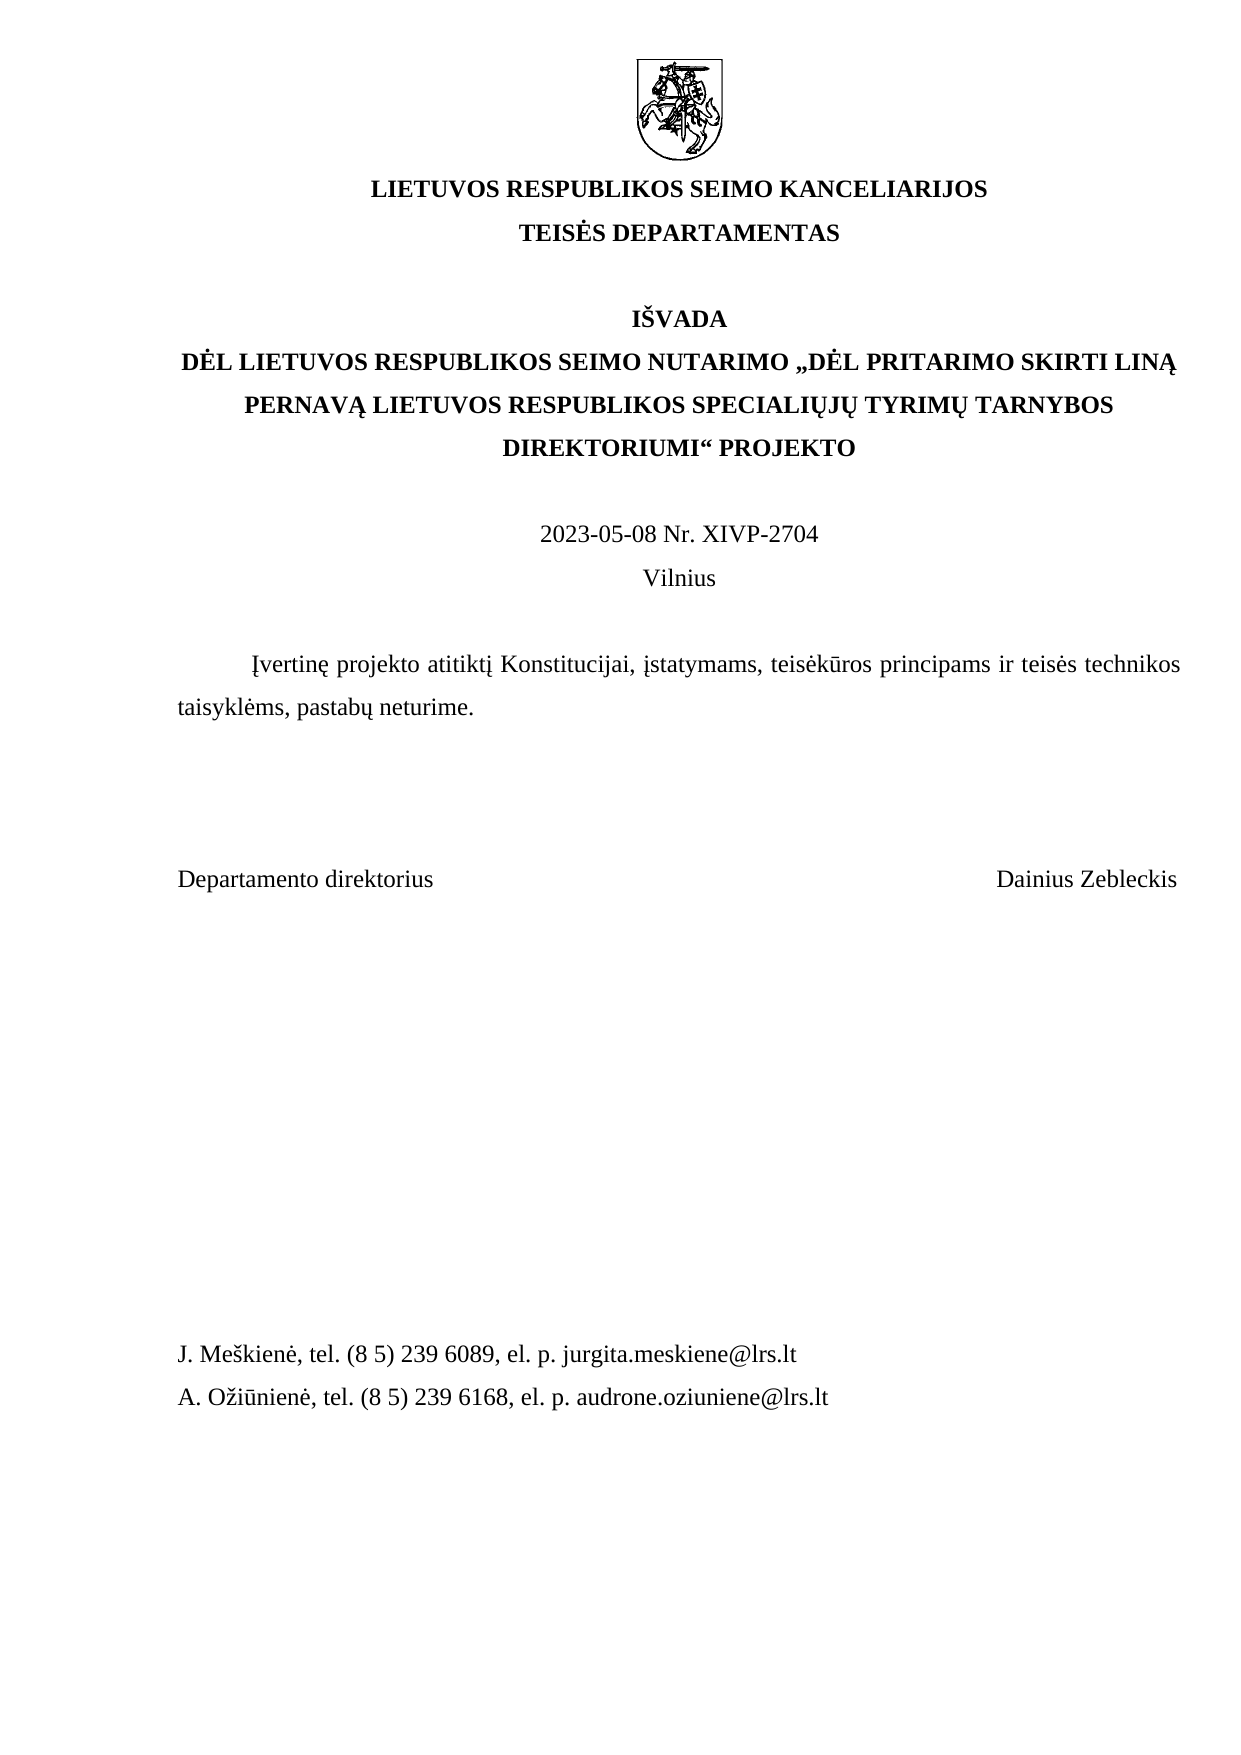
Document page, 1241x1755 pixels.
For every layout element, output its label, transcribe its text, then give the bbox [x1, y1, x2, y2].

text Vilnius [177, 563, 1181, 591]
text 2023-05-08 Nr. XIVP-2704 [177, 519, 1181, 548]
text A. Ožiūnienė, tel. (8 5) 239 6168, el. p. audrone.oziuniene@lrs.lt [177, 1382, 1181, 1411]
text Įvertinę projekto atitiktį Konstitucijai, įstatymams, teisėkūros principams ir teisės technikos taisyklėms, pastabų neturime. [177, 649, 1181, 721]
text Departamento direktorius Dainius Zebleckis [177, 864, 1181, 893]
text J. Meškienė, tel. (8 5) 239 6089, el. p. jurgita.meskiene@lrs.lt [177, 1339, 1181, 1368]
subtitle TEISĖS DEPARTAMENTAS [177, 218, 1181, 246]
text LIETUVOS RESPUBLIKOS SEIMO KANCELIARIJOS [177, 174, 1181, 203]
text DĖL LIETUVOS RESPUBLIKOS SEIMO NUTARIMO „DĖL PRITARIMO SKIRTI LINĄ PERNAVĄ LIETUVOS RESPUBLIKOS SPECIALIŲJŲ TYRIMŲ TARNYBOS DIREKTORIUMI“ PROJEKTO [177, 347, 1181, 462]
text IŠVADA [177, 304, 1181, 333]
